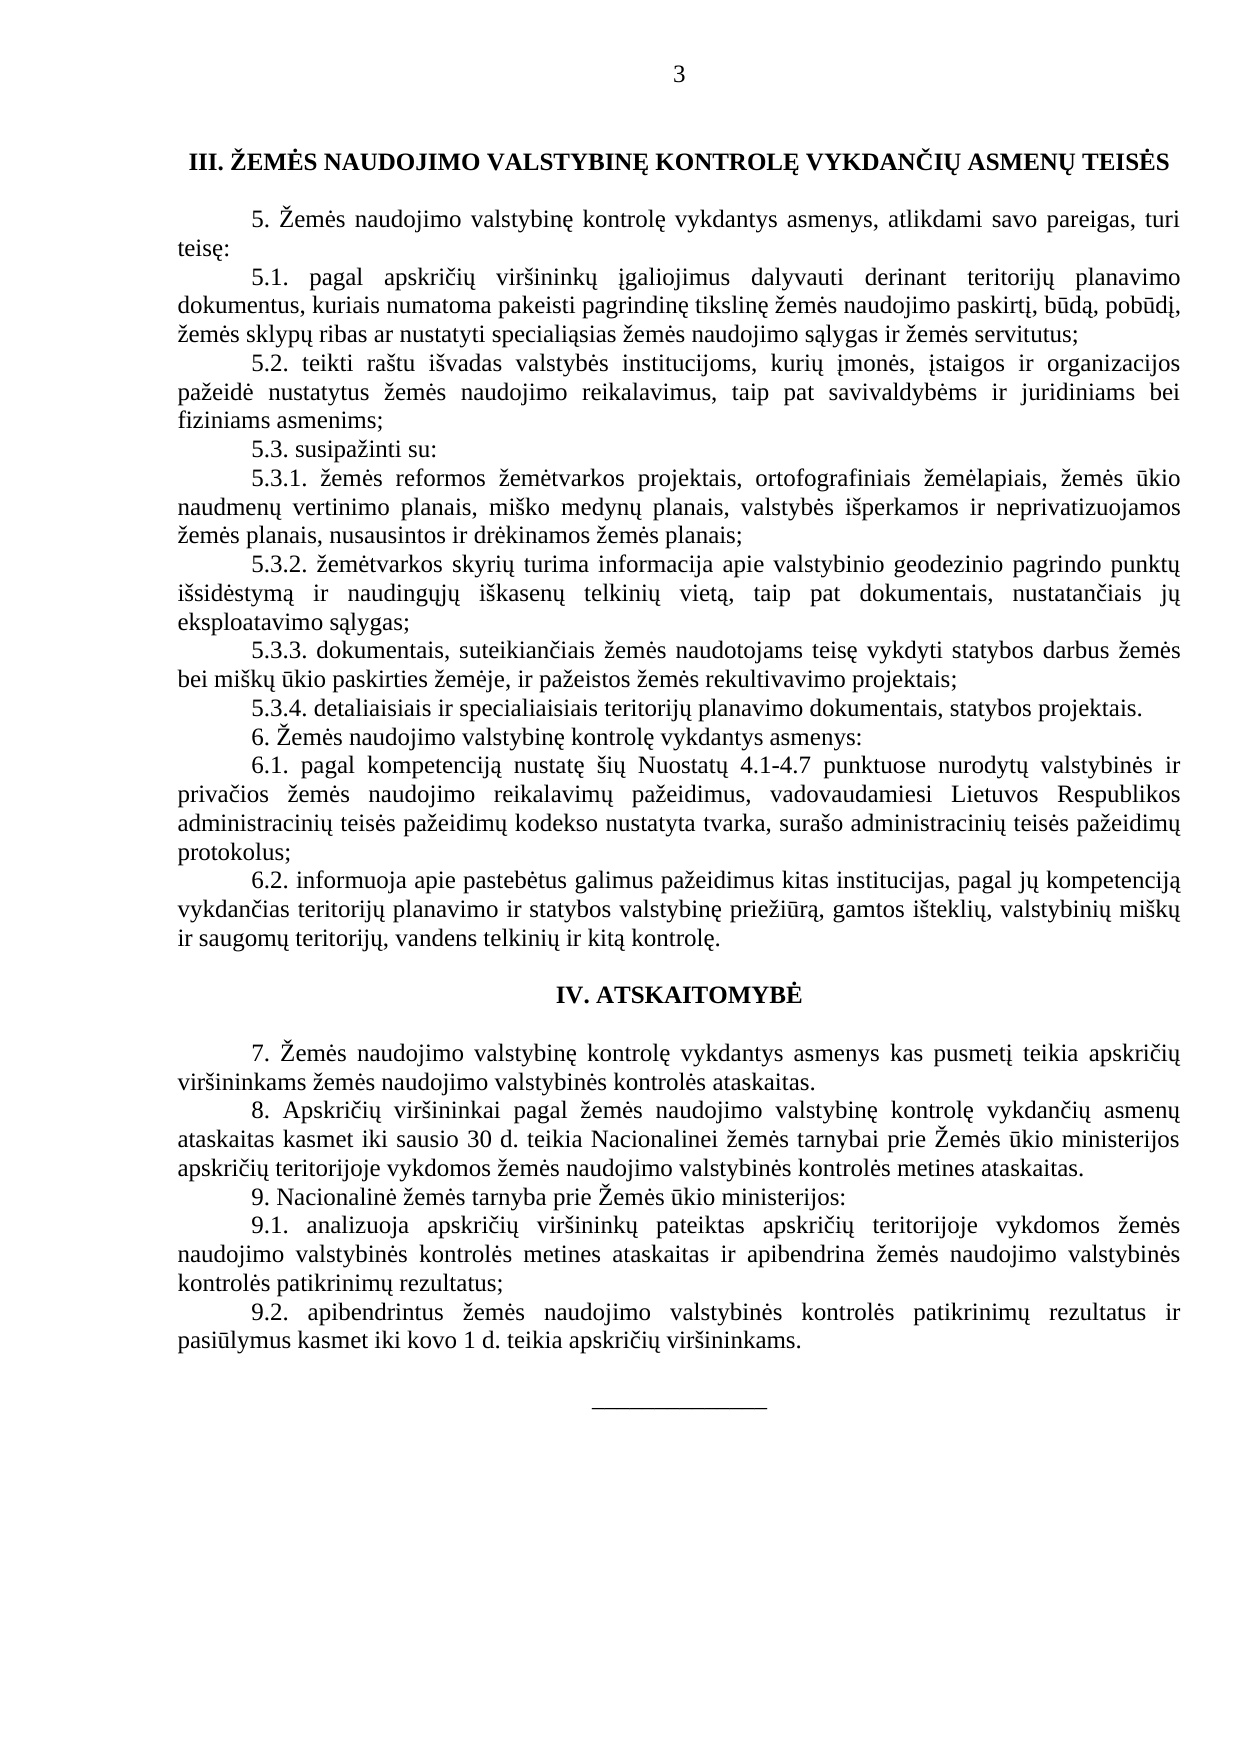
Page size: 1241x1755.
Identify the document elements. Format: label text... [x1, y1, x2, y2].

text 8. Apskričių viršininkai pagal žemės naudojimo valstybinę kontrolę vykdančių asmenų ataskaitas kasmet iki sausio 30 d. teikia Nacionalinei žemės tarnybai prie Žemės ūkio ministerijos apskričių teritorijoje vykdomos žemės naudojimo valstybinės kontrolės metines ataskaitas. [177, 1096, 1181, 1182]
text 7. Žemės naudojimo valstybinę kontrolę vykdantys asmenys kas pusmetį teikia apskričių viršininkams žemės naudojimo valstybinės kontrolės ataskaitas. [177, 1038, 1181, 1096]
text 5.1. pagal apskričių viršininkų įgaliojimus dalyvauti derinant teritorijų planavimo dokumentus, kuriais numatoma pakeisti pagrindinę tikslinę žemės naudojimo paskirtį, būdą, pobūdį, žemės sklypų ribas ar nustatyti specialiąsias žemės naudojimo sąlygas ir žemės servitutus; [177, 262, 1181, 348]
text 5. Žemės naudojimo valstybinę kontrolę vykdantys asmenys, atlikdami savo pareigas, turi teisę: [177, 204, 1181, 262]
text 5.3.4. detaliaisiais ir specialiaisiais teritorijų planavimo dokumentais, statybos projektais. [177, 693, 1181, 722]
text 5.2. teikti raštu išvadas valstybės institucijoms, kurių įmonės, įstaigos ir organizacijos pažeidė nustatytus žemės naudojimo reikalavimus, taip pat savivaldybėms ir juridiniams bei fiziniams asmenims; [177, 348, 1181, 434]
text 5.3. susipažinti su: [177, 434, 1181, 463]
text 6.1. pagal kompetenciją nustatę šių Nuostatų 4.1-4.7 punktuose nurodytų valstybinės ir privačios žemės naudojimo reikalavimų pažeidimus, vadovaudamiesi Lietuvos Respublikos administracinių teisės pažeidimų kodekso nustatyta tvarka, surašo administracinių teisės pažeidimų protokolus; [177, 751, 1181, 866]
text IV. ATSKAITOMYBĖ [177, 981, 1181, 1009]
text ______________ [177, 1383, 1181, 1412]
text III. ŽEMĖS NAUDOJIMO VALSTYBINĘ KONTROLĘ VYKDANČIŲ ASMENŲ TEISĖS [177, 147, 1181, 176]
text 5.3.1. žemės reformos žemėtvarkos projektais, ortofografiniais žemėlapiais, žemės ūkio naudmenų vertinimo planais, miško medynų planais, valstybės išperkamos ir neprivatizuojamos žemės planais, nusausintos ir drėkinamos žemės planais; [177, 463, 1181, 549]
text 9. Nacionalinė žemės tarnyba prie Žemės ūkio ministerijos: [177, 1182, 1181, 1211]
text 6. Žemės naudojimo valstybinę kontrolę vykdantys asmenys: [177, 722, 1181, 751]
text 9.2. apibendrintus žemės naudojimo valstybinės kontrolės patikrinimų rezultatus ir pasiūlymus kasmet iki kovo 1 d. teikia apskričių viršininkams. [177, 1297, 1181, 1354]
text 9.1. analizuoja apskričių viršininkų pateiktas apskričių teritorijoje vykdomos žemės naudojimo valstybinės kontrolės metines ataskaitas ir apibendrina žemės naudojimo valstybinės kontrolės patikrinimų rezultatus; [177, 1211, 1181, 1297]
text 5.3.2. žemėtvarkos skyrių turima informacija apie valstybinio geodezinio pagrindo punktų išsidėstymą ir naudingųjų iškasenų telkinių vietą, taip pat dokumentais, nustatančiais jų eksploatavimo sąlygas; [177, 549, 1181, 636]
text 5.3.3. dokumentais, suteikiančiais žemės naudotojams teisę vykdyti statybos darbus žemės bei miškų ūkio paskirties žemėje, ir pažeistos žemės rekultivavimo projektais; [177, 636, 1181, 693]
text 6.2. informuoja apie pastebėtus galimus pažeidimus kitas institucijas, pagal jų kompetenciją vykdančias teritorijų planavimo ir statybos valstybinę priežiūrą, gamtos išteklių, valstybinių miškų ir saugomų teritorijų, vandens telkinių ir kitą kontrolę. [177, 866, 1181, 952]
